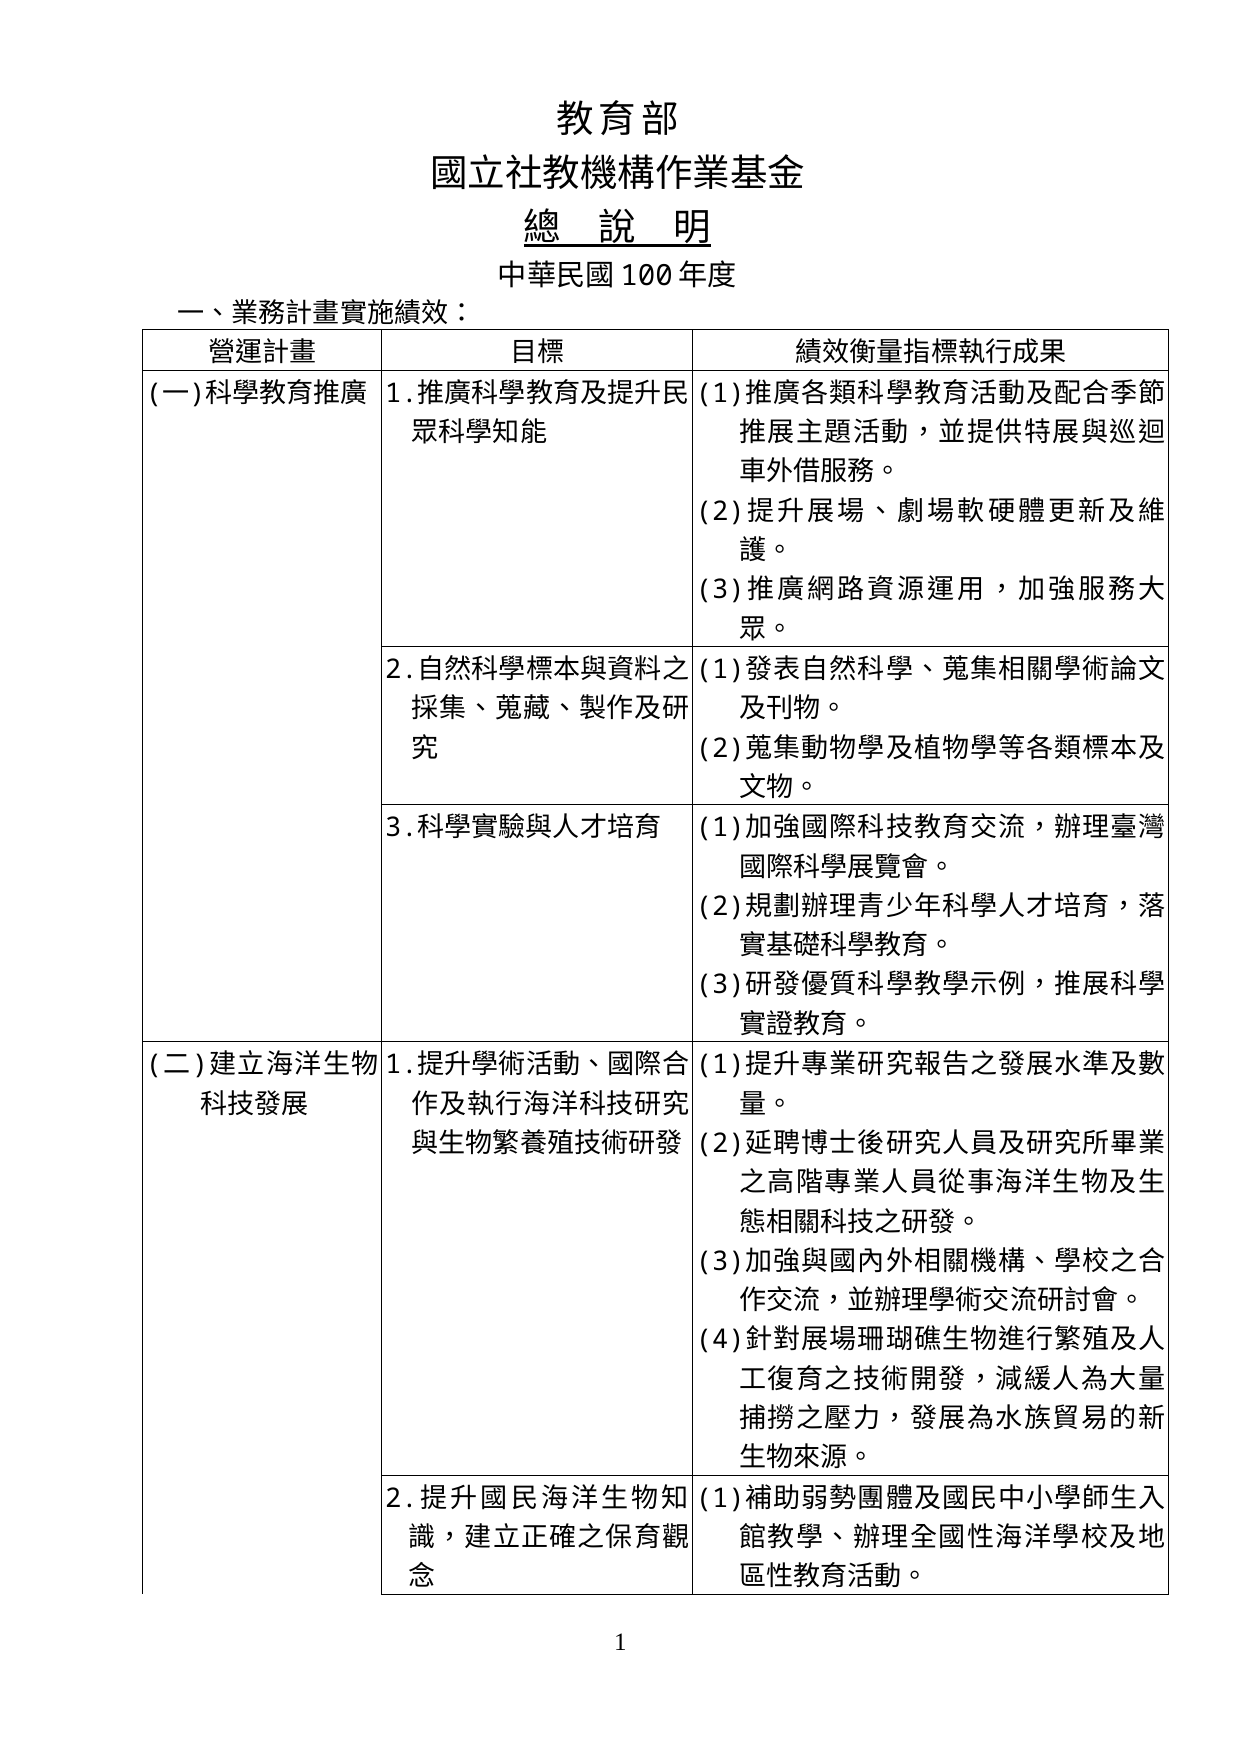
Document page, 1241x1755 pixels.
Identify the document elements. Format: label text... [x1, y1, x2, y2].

table_header 目標 [382, 330, 692, 369]
table_cell [143, 1475, 381, 1593]
table_cell 1.提升學術活動、國際合作及執行海洋科技研究與生物繁養殖技術研發 [382, 1042, 692, 1474]
table_cell (1)提升專業研究報告之發展水準及數量。 (2)延聘博士後研究人員及研究所畢業之高階專業人員從事海洋生物及生態相關科技之研發。 (3)加強與國內外相關機構、學校之合作交流，並辦理學術交流研討會。 (4)針對展場珊瑚礁生物進行繁殖及人工復育之技術開發，減緩人為大量捕撈之壓力，發展為水族貿易的新生物來源。 [693, 1042, 1168, 1474]
table_cell 2.自然科學標本與資料之採集、蒐藏、製作及研究 [382, 647, 692, 804]
table_cell (1)加強國際科技教育交流，辦理臺灣國際科學展覽會。 (2)規劃辦理青少年科學人才培育，落實基礎科學教育。 (3)研發優質科學教學示例，推展科學實證教育。 [693, 805, 1168, 1041]
table_cell 1.推廣科學教育及提升民眾科學知能 [382, 371, 692, 646]
table_cell (1)發表自然科學、蒐集相關學術論文及刊物。 (2)蒐集動物學及植物學等各類標本及文物。 [693, 647, 1168, 804]
table_cell 2.提升國民海洋生物知識，建立正確之保育觀念 [382, 1476, 692, 1593]
table_cell (一)科學教育推廣 [143, 371, 381, 1041]
table_cell 3.科學實驗與人才培育 [382, 805, 692, 1041]
table_cell (1)推廣各類科學教育活動及配合季節推展主題活動，並提供特展與巡迴車外借服務。 (2)提升展場、劇場軟硬體更新及維護。 (3)推廣網路資源運用，加強服務大眾。 [693, 371, 1168, 646]
table_header 營運計畫 [143, 330, 381, 369]
table_cell (二)建立海洋生物科技發展 [143, 1042, 381, 1474]
text 一、業務計畫實施績效： [177, 294, 1063, 329]
table_cell (1)補助弱勢團體及國民中小學師生入館教學、辦理全國性海洋學校及地區性教育活動。 [693, 1476, 1168, 1593]
table_header 績效衡量指標執行成果 [693, 330, 1168, 369]
